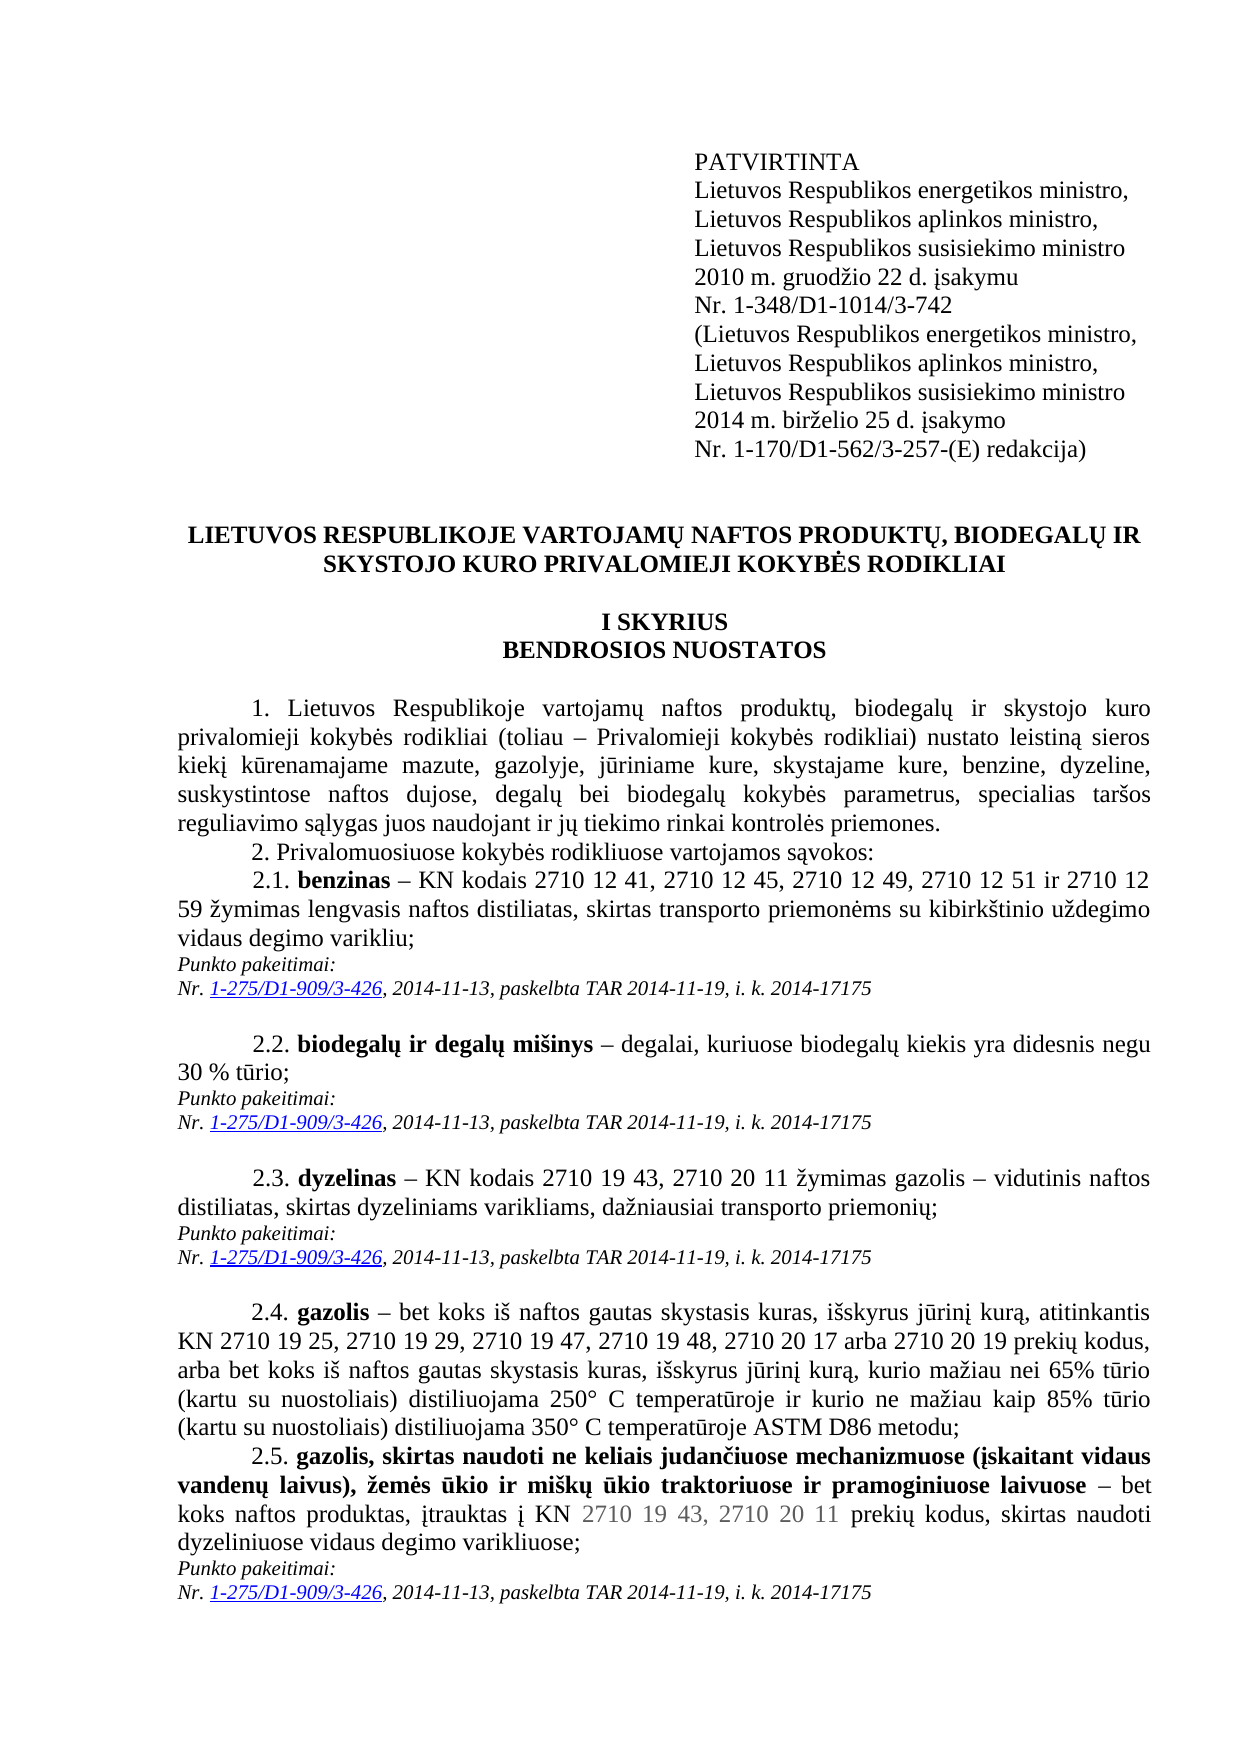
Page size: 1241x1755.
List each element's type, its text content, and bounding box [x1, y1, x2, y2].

text LIETUVOS RESPUBLIKOJE VARTOJAMŲ NAFTOS PRODUKTŲ, BIODEGALŲ IR SKYSTOJO KURO PRIVALOMIEJI KOKYBĖS RODIKLIAI [177, 521, 1152, 578]
text Nr. 1-170/D1-562/3-257-(E) redakcija) [582, 434, 1152, 463]
text I SKYRIUS [177, 607, 1152, 636]
text Nr. 1-275/D1-909/3-426, 2014-11-13, paskelbta TAR 2014-11-19, i. k. 2014-17175 [177, 1245, 1152, 1269]
text 2.4. gazolis – bet koks iš naftos gautas skystasis kuras, išskyrus jūrinį kurą, atitinkantis KN 2710 19 25, 2710 19 29, 2710 19 47, 2710 19 48, 2710 20 17 arba 2710 20 19 prekių kodus, arba bet koks iš naftos gautas skystasis kuras, išskyrus jūrinį kurą, kurio mažiau nei 65% tūrio (kartu su nuostoliais) distiliuojama 250° C temperatūroje ir kurio ne mažiau kaip 85% tūrio (kartu su nuostoliais) distiliuojama 350° C temperatūroje ASTM D86 metodu; [177, 1297, 1152, 1441]
text Nr. 1-275/D1-909/3-426, 2014-11-13, paskelbta TAR 2014-11-19, i. k. 2014-17175 [177, 1580, 1152, 1604]
text 2. Privalomuosiuose kokybės rodikliuose vartojamos sąvokos: [177, 837, 1152, 866]
text 2.1. benzinas – KN kodais 2710 12 41, 2710 12 45, 2710 12 49, 2710 12 51 ir 2710 12 59 žymimas lengvasis naftos distiliatas, skirtas transporto priemonėms su kibirkštinio uždegimo vidaus degimo varikliu; [177, 866, 1152, 952]
text Punkto pakeitimai: [177, 1086, 1152, 1110]
text 2.2. biodegalų ir degalų mišinys – degalai, kuriuose biodegalų kiekis yra didesnis negu 30 % tūrio; [177, 1029, 1152, 1086]
text Lietuvos Respublikos aplinkos ministro, [582, 348, 1152, 377]
text Punkto pakeitimai: [177, 1556, 1152, 1580]
text 2.5. gazolis, skirtas naudoti ne keliais judančiuose mechanizmuose (įskaitant vidaus vandenų laivus), žemės ūkio ir miškų ūkio traktoriuose ir pramoginiuose laivuose – bet koks naftos produktas, įtrauktas į KN 2710 19 43, 2710 20 11 prekių kodus, skirtas naudoti dyzeliniuose vidaus degimo varikliuose; [177, 1441, 1152, 1556]
text BENDROSIOS NUOSTATOS [177, 636, 1152, 664]
text 1. Lietuvos Respublikoje vartojamų naftos produktų, biodegalų ir skystojo kuro privalomieji kokybės rodikliai (toliau – Privalomieji kokybės rodikliai) nustato leistiną sieros kiekį kūrenamajame mazute, gazolyje, jūriniame kure, skystajame kure, benzine, dyzeline, suskystintose naftos dujose, degalų bei biodegalų kokybės parametrus, specialias taršos reguliavimo sąlygas juos naudojant ir jų tiekimo rinkai kontrolės priemones. [177, 693, 1152, 837]
text Nr. 1-275/D1-909/3-426, 2014-11-13, paskelbta TAR 2014-11-19, i. k. 2014-17175 [177, 1110, 1152, 1134]
text 2010 m. gruodžio 22 d. įsakymu [582, 262, 1152, 291]
text Punkto pakeitimai: [177, 1221, 1152, 1245]
text Lietuvos Respublikos energetikos ministro, [582, 176, 1152, 204]
text 2.3. dyzelinas – KN kodais 2710 19 43, 2710 20 11 žymimas gazolis – vidutinis naftos distiliatas, skirtas dyzeliniams varikliams, dažniausiai transporto priemonių; [177, 1163, 1152, 1221]
text PATVIRTINTA [582, 147, 1167, 176]
text 2014 m. birželio 25 d. įsakymo [582, 406, 1152, 434]
text Lietuvos Respublikos aplinkos ministro, [582, 204, 1152, 233]
text Punkto pakeitimai: [177, 952, 1152, 976]
text Nr. 1-348/D1-1014/3-742 [582, 291, 1152, 319]
text Lietuvos Respublikos susisiekimo ministro [582, 233, 1152, 262]
text Nr. 1-275/D1-909/3-426, 2014-11-13, paskelbta TAR 2014-11-19, i. k. 2014-17175 [177, 976, 1152, 1000]
text Lietuvos Respublikos susisiekimo ministro [582, 377, 1152, 406]
text (Lietuvos Respublikos energetikos ministro, [582, 319, 1152, 348]
